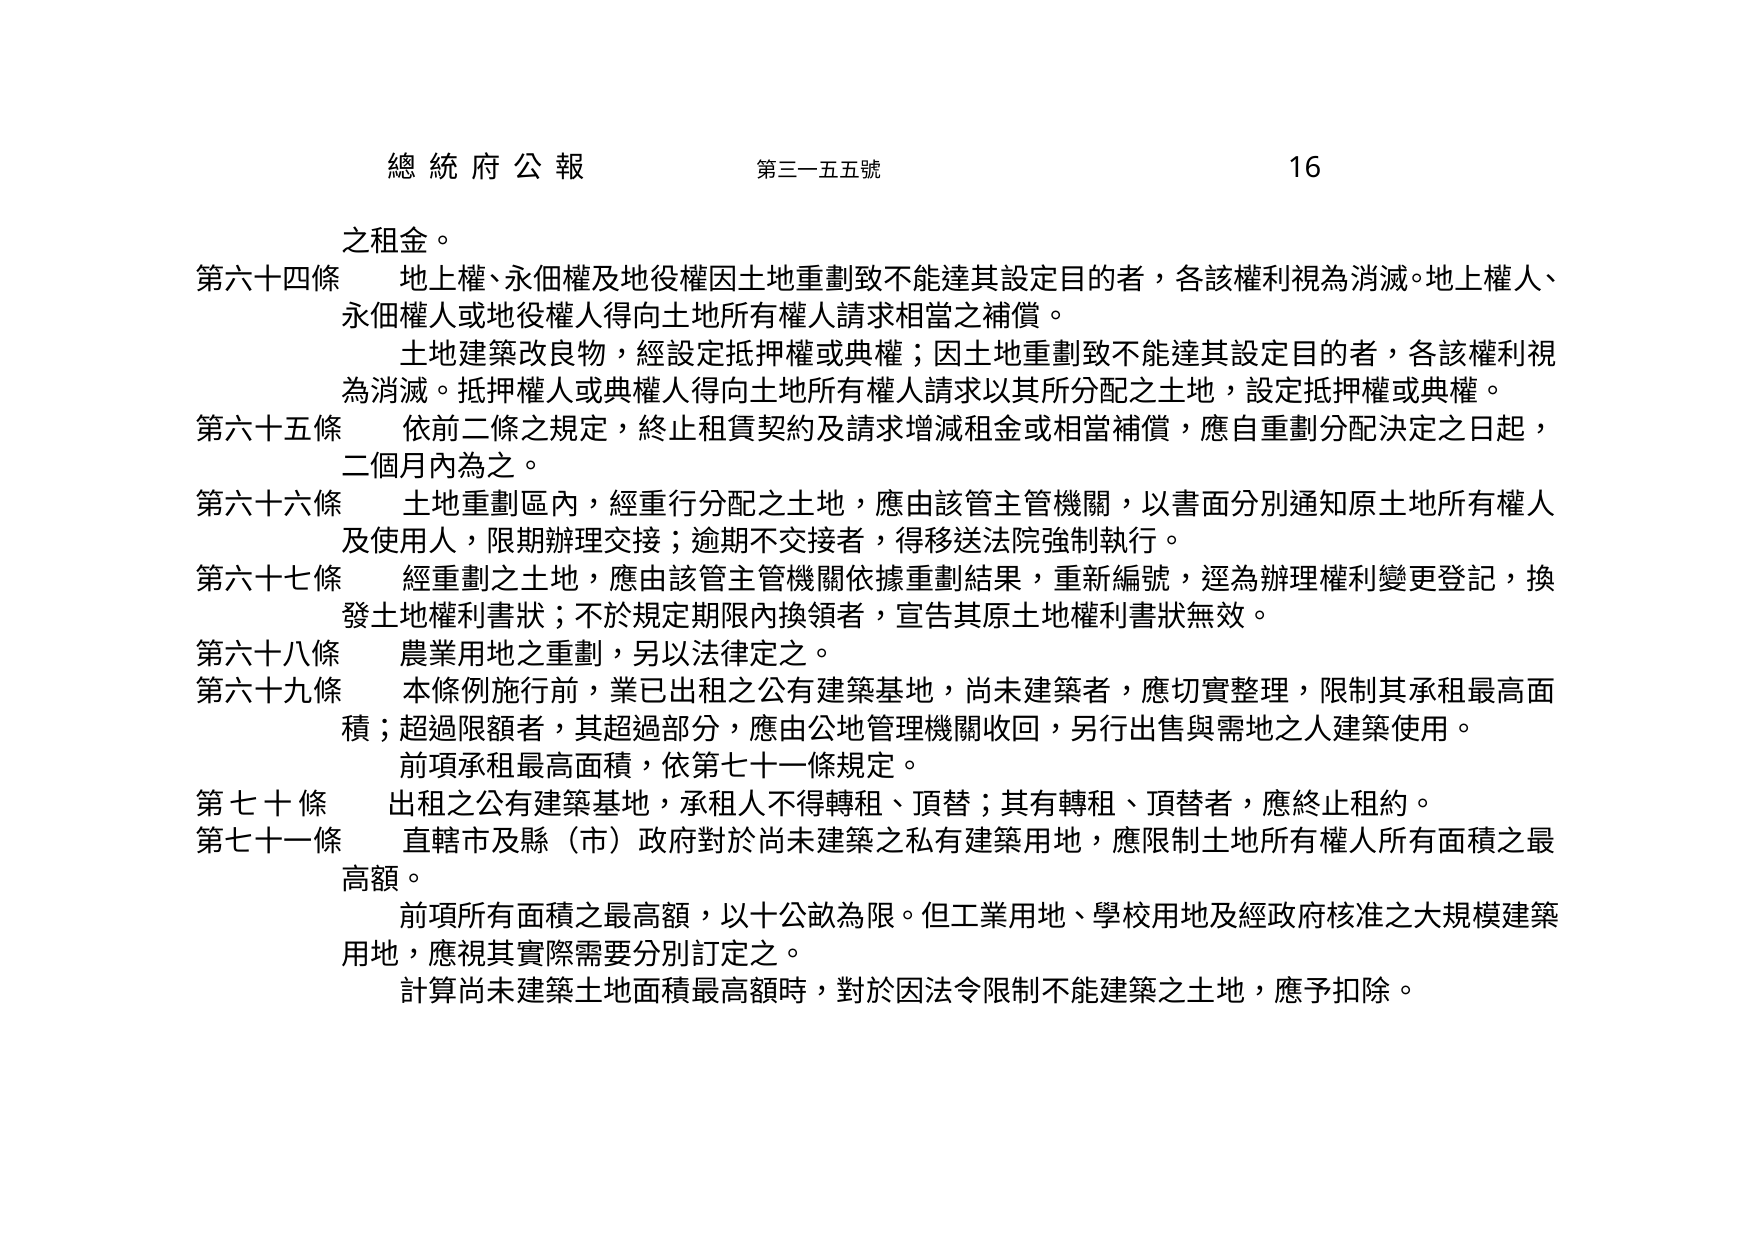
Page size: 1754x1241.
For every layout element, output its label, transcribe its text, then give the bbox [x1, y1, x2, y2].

text 前項所有面積之最高額，以十公畝為限。但工業用地、學校用地及經政府核准之大規模建築用地，應視其實際需要分別訂定之。 [341, 897, 1559, 972]
text 第六十八條 農業用地之重劃，另以法律定之。 [195, 634, 1559, 672]
text 計算尚未建築土地面積最高額時，對於因法令限制不能建築之土地，應予扣除。 [341, 972, 1559, 1009]
text 第六十四條 地上權、永佃權及地役權因土地重劃致不能達其設定目的者，各該權利視為消滅。地上權人、永佃權人或地役權人得向土地所有權人請求相當之補償。 [195, 259, 1559, 334]
text 第七十條 出租之公有建築基地，承租人不得轉租、頂替；其有轉租、頂替者，應終止租約。 [195, 784, 1559, 822]
text 第七十一條 直轄市及縣（市）政府對於尚未建築之私有建築用地，應限制土地所有權人所有面積之最高額。 [195, 822, 1559, 897]
text 第六十五條 依前二條之規定，終止租賃契約及請求增減租金或相當補償，應自重劃分配決定之日起，二個月內為之。 [195, 409, 1559, 484]
text 之租金。 [341, 222, 1559, 259]
text 第六十九條 本條例施行前，業已出租之公有建築基地，尚未建築者，應切實整理，限制其承租最高面積；超過限額者，其超過部分，應由公地管理機關收回，另行出售與需地之人建築使用。 [195, 672, 1559, 747]
text 第六十七條 經重劃之土地，應由該管主管機關依據重劃結果，重新編號，逕為辦理權利變更登記，換發土地權利書狀；不於規定期限內換領者，宣告其原土地權利書狀無效。 [195, 559, 1559, 634]
text 土地建築改良物，經設定抵押權或典權；因土地重劃致不能達其設定目的者，各該權利視為消滅。抵押權人或典權人得向土地所有權人請求以其所分配之土地，設定抵押權或典權。 [341, 334, 1559, 409]
text 第六十六條 土地重劃區內，經重行分配之土地，應由該管主管機關，以書面分別通知原土地所有權人及使用人，限期辦理交接；逾期不交接者，得移送法院強制執行。 [195, 484, 1559, 559]
text 前項承租最高面積，依第七十一條規定。 [341, 747, 1559, 784]
